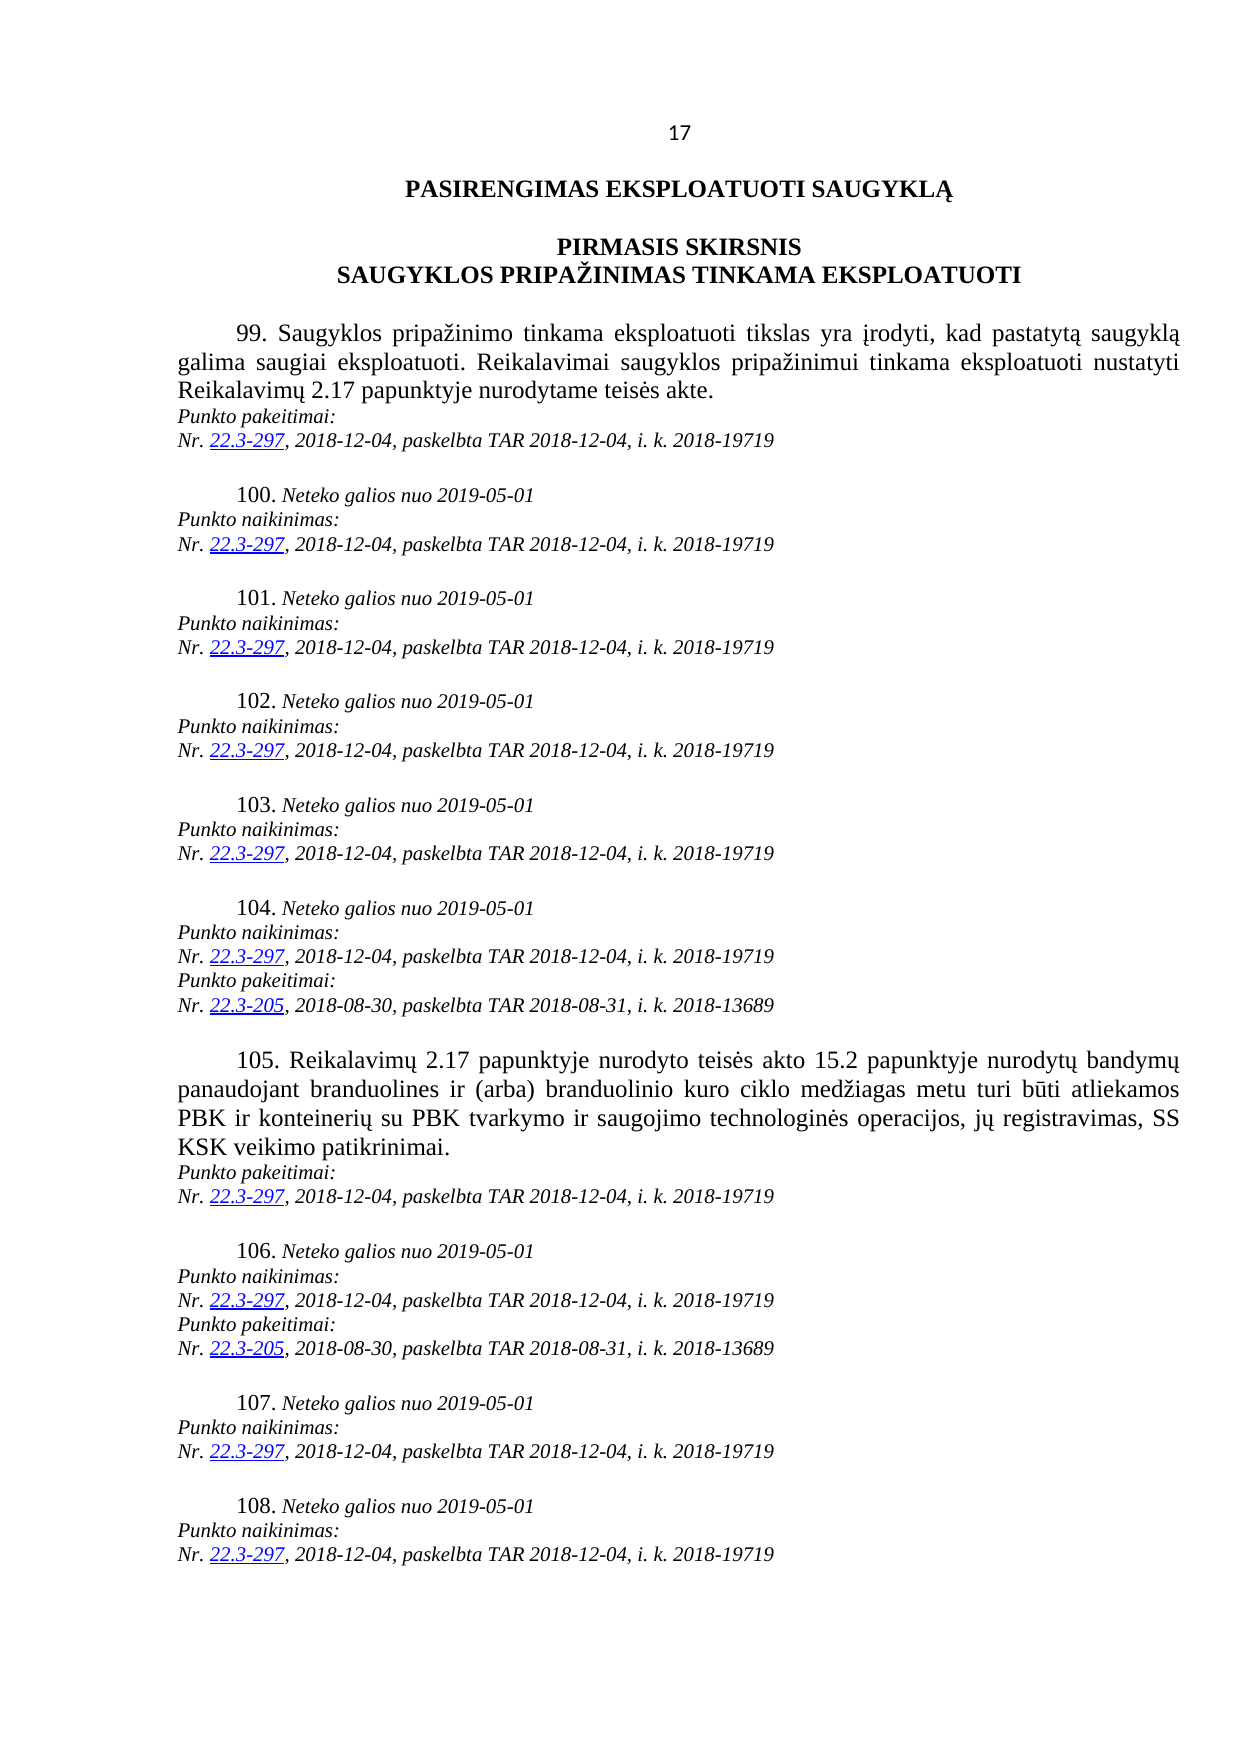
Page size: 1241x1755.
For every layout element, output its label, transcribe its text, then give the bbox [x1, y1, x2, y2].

text Nr. 22.3-297, 2018-12-04, paskelbta TAR 2018-12-04, i. k. 2018-19719 [177, 1288, 1181, 1312]
text Nr. 22.3-297, 2018-12-04, paskelbta TAR 2018-12-04, i. k. 2018-19719 [177, 531, 1181, 556]
text Nr. 22.3-297, 2018-12-04, paskelbta TAR 2018-12-04, i. k. 2018-19719 [177, 1542, 1181, 1566]
text Punkto pakeitimai: [177, 968, 1181, 992]
text 107. Neteko galios nuo 2019-05-01 [177, 1388, 1181, 1415]
text 99. Saugyklos pripažinimo tinkama eksploatuoti tikslas yra įrodyti, kad pastatytą saugyklą galima saugiai eksploatuoti. Reikalavimai saugyklos pripažinimui tinkama eksploatuoti nustatyti Reikalavimų 2.17 papunktyje nurodytame teisės akte. [177, 318, 1181, 404]
text 104. Neteko galios nuo 2019-05-01 [177, 894, 1181, 920]
text Nr. 22.3-297, 2018-12-04, paskelbta TAR 2018-12-04, i. k. 2018-19719 [177, 1439, 1181, 1463]
text Nr. 22.3-297, 2018-12-04, paskelbta TAR 2018-12-04, i. k. 2018-19719 [177, 635, 1181, 659]
text Punkto naikinimas: [177, 714, 1181, 738]
text Punkto pakeitimai: [177, 404, 1181, 428]
text 105. Reikalavimų 2.17 papunktyje nurodyto teisės akto 15.2 papunktyje nurodytų bandymų panaudojant branduolines ir (arba) branduolinio kuro ciklo medžiagas metu turi būti atliekamos PBK ir konteinerių su PBK tvarkymo ir saugojimo technologinės operacijos, jų registravimas, SS KSK veikimo patikrinimai. [177, 1045, 1181, 1160]
text 101. Neteko galios nuo 2019-05-01 [177, 584, 1181, 611]
text Nr. 22.3-205, 2018-08-30, paskelbta TAR 2018-08-31, i. k. 2018-13689 [177, 992, 1181, 1017]
text Nr. 22.3-297, 2018-12-04, paskelbta TAR 2018-12-04, i. k. 2018-19719 [177, 428, 1181, 452]
text Nr. 22.3-297, 2018-12-04, paskelbta TAR 2018-12-04, i. k. 2018-19719 [177, 944, 1181, 968]
text 106. Neteko galios nuo 2019-05-01 [177, 1237, 1181, 1263]
text Nr. 22.3-205, 2018-08-30, paskelbta TAR 2018-08-31, i. k. 2018-13689 [177, 1336, 1181, 1360]
text Punkto naikinimas: [177, 507, 1181, 531]
text Punkto pakeitimai: [177, 1312, 1181, 1336]
text SAUGYKLOS PRIPAŽINIMAS TINKAMA EKSPLOATUOTI [177, 260, 1181, 289]
text Nr. 22.3-297, 2018-12-04, paskelbta TAR 2018-12-04, i. k. 2018-19719 [177, 1184, 1181, 1208]
text Punkto pakeitimai: [177, 1160, 1181, 1184]
text 102. Neteko galios nuo 2019-05-01 [177, 687, 1181, 714]
text Nr. 22.3-297, 2018-12-04, paskelbta TAR 2018-12-04, i. k. 2018-19719 [177, 841, 1181, 865]
text 108. Neteko galios nuo 2019-05-01 [177, 1492, 1181, 1518]
text 100. Neteko galios nuo 2019-05-01 [177, 481, 1181, 507]
text 103. Neteko galios nuo 2019-05-01 [177, 791, 1181, 817]
text Punkto naikinimas: [177, 817, 1181, 841]
text Punkto naikinimas: [177, 611, 1181, 635]
text PASIRENGIMAS EKSPLOATUOTI SAUGYKLĄ [177, 174, 1181, 203]
text Nr. 22.3-297, 2018-12-04, paskelbta TAR 2018-12-04, i. k. 2018-19719 [177, 738, 1181, 762]
text Punkto naikinimas: [177, 920, 1181, 944]
text Punkto naikinimas: [177, 1415, 1181, 1439]
text Punkto naikinimas: [177, 1263, 1181, 1288]
text Punkto naikinimas: [177, 1518, 1181, 1542]
text PIRMASIS SKIRSNIS [177, 232, 1181, 260]
